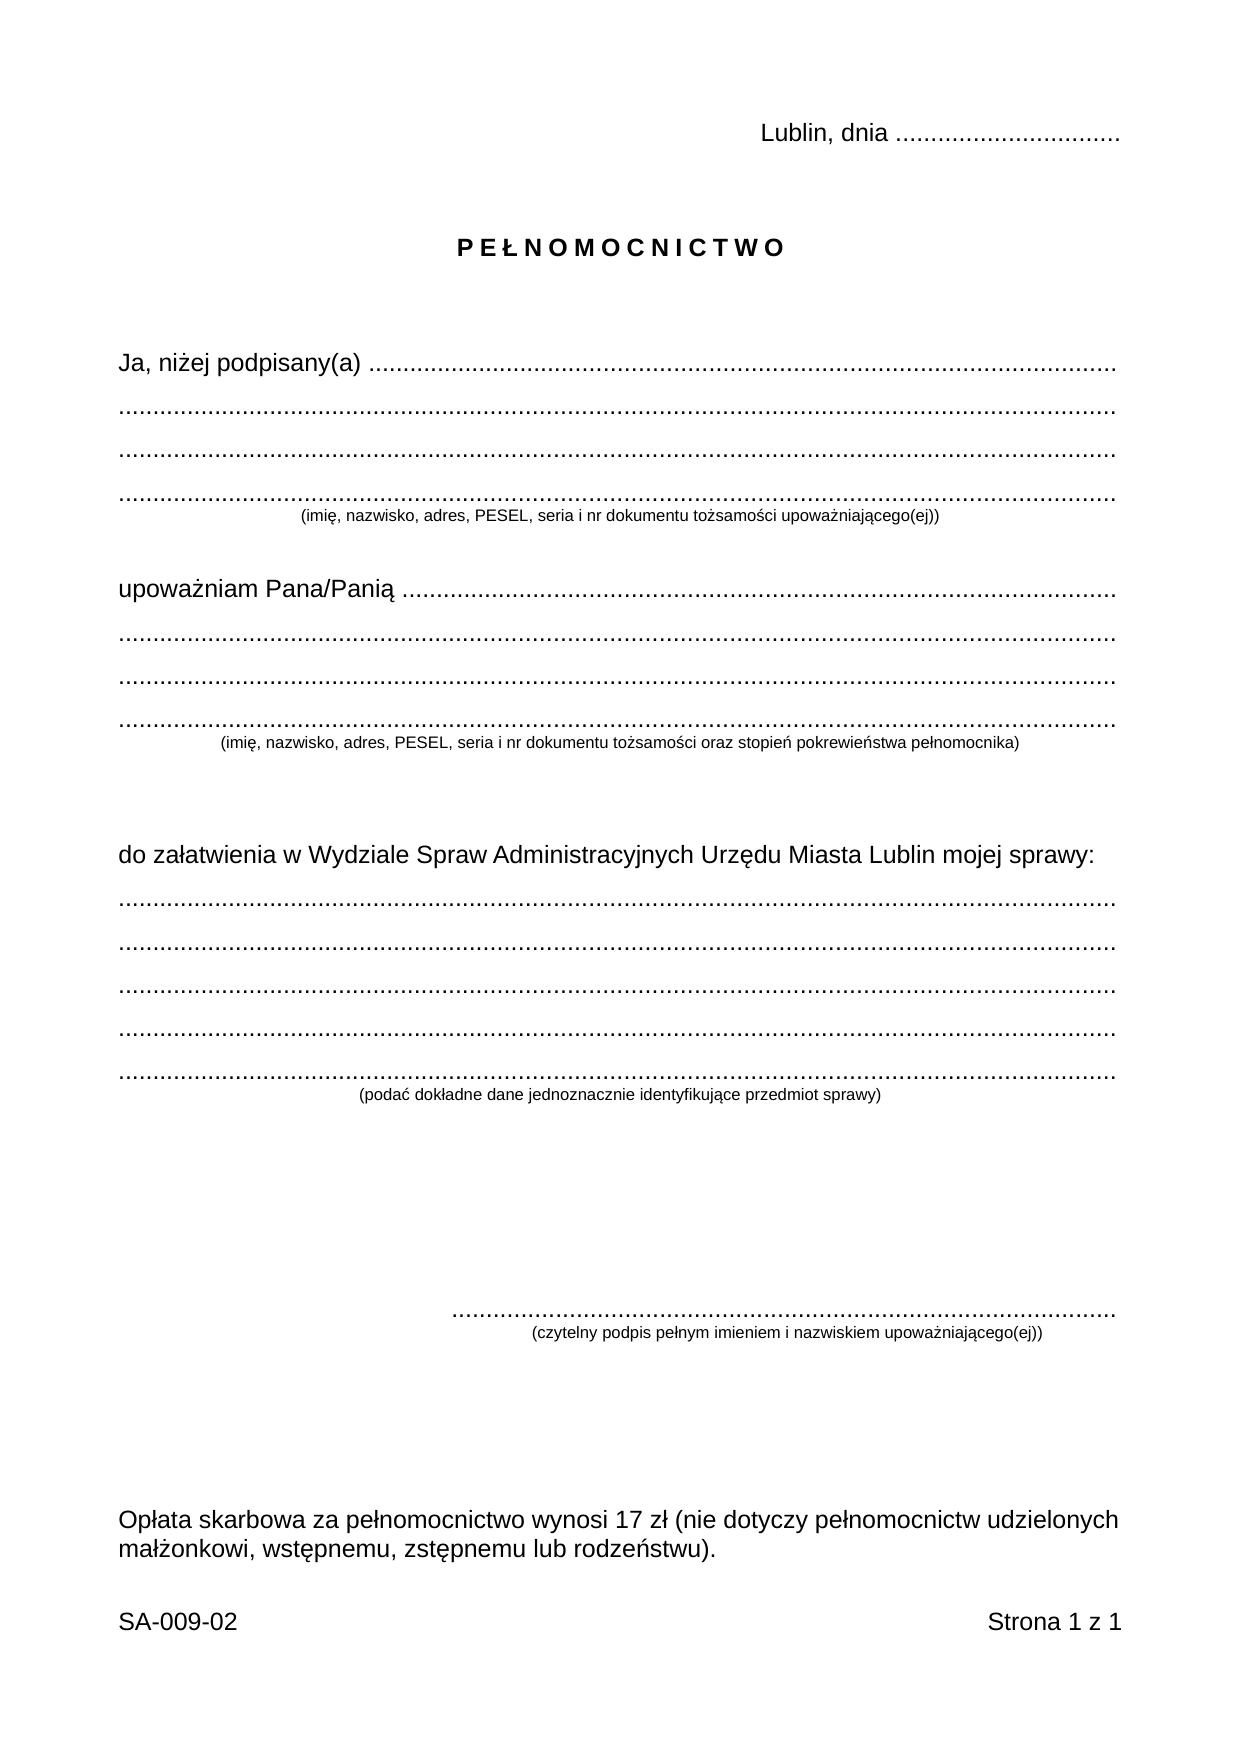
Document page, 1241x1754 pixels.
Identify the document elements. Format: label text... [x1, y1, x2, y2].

text Lublin, dnia [760, 118, 1122, 147]
text (imię, nazwisko, adres, PESEL, seria i nr dokumentu tożsamości upoważniającego(ej)) [118, 506, 1122, 525]
text PEŁNOMOCNICTWO [118, 233, 1122, 262]
text upoważniam Pana/Panią [118, 574, 1122, 603]
text (podać dokładne dane jednoznacznie identyfikujące przedmiot sprawy) [118, 1085, 1122, 1104]
text Opłata skarbowa za pełnomocnictwo wynosi 17 zł (nie dotyczy pełnomocnictw udzielonych małżonkowi, wstępnemu, zstępnemu lub rodzeństwu). [118, 1505, 1122, 1563]
text ................................................................................................ [451, 1294, 1122, 1323]
text (czytelny podpis pełnym imieniem i nazwiskiem upoważniającego(ej)) [452, 1323, 1122, 1342]
text (imię, nazwisko, adres, PESEL, seria i nr dokumentu tożsamości oraz stopień pokrewieństwa pełnomocnika) [118, 733, 1122, 752]
text Ja, niżej podpisany(a) [118, 348, 1122, 377]
text do załatwienia w Wydziale Spraw Administracyjnych Urzędu Miasta Lublin mojej sprawy: [118, 840, 1122, 869]
